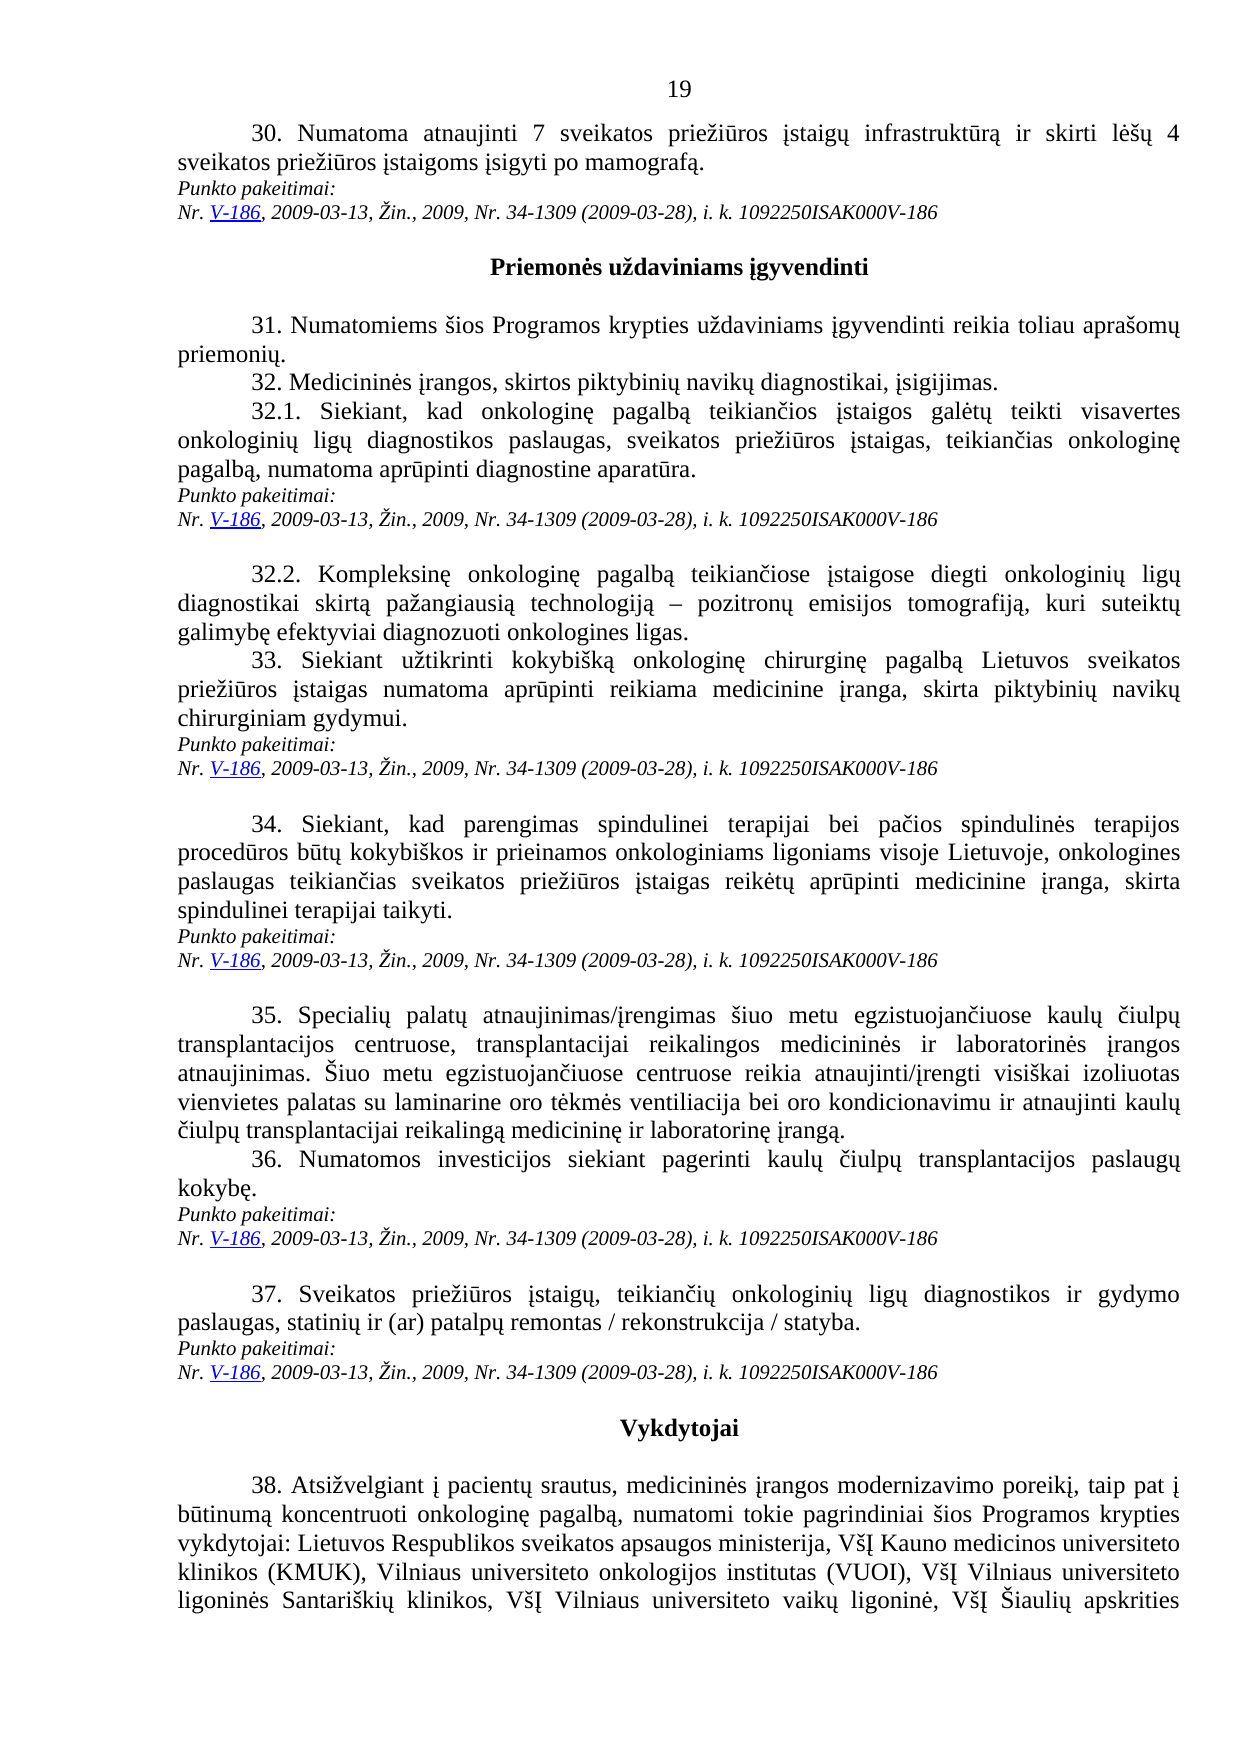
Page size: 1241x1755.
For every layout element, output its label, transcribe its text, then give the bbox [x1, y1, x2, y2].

text 31. Numatomiems šios Programos krypties uždaviniams įgyvendinti reikia toliau aprašomų priemonių. [177, 310, 1181, 367]
text 37. Sveikatos priežiūros įstaigų, teikiančių onkologinių ligų diagnostikos ir gydymo paslaugas, statinių ir (ar) patalpų remontas / rekonstrukcija / statyba. [177, 1279, 1181, 1336]
text Punkto pakeitimai: [177, 1336, 1181, 1360]
text Punkto pakeitimai: [177, 482, 1181, 507]
text Priemonės uždaviniams įgyvendinti [177, 252, 1181, 281]
text 34. Siekiant, kad parengimas spindulinei terapijai bei pačios spindulinės terapijos procedūros būtų kokybiškos ir prieinamos onkologiniams ligoniams visoje Lietuvoje, onkologines paslaugas teikiančias sveikatos priežiūros įstaigas reikėtų aprūpinti medicinine įranga, skirta spindulinei terapijai taikyti. [177, 809, 1181, 924]
text 35. Specialių palatų atnaujinimas/įrengimas šiuo metu egzistuojančiuose kaulų čiulpų transplantacijos centruose, transplantacijai reikalingos medicininės ir laboratorinės įrangos atnaujinimas. Šiuo metu egzistuojančiuose centruose reikia atnaujinti/įrengti visiškai izoliuotas vienvietes palatas su laminarine oro tėkmės ventiliacija bei oro kondicionavimu ir atnaujinti kaulų čiulpų transplantacijai reikalingą medicininę ir laboratorinę įrangą. [177, 1001, 1181, 1144]
text Punkto pakeitimai: [177, 924, 1181, 948]
text Punkto pakeitimai: [177, 732, 1181, 756]
text Nr. V-186, 2009-03-13, Žin., 2009, Nr. 34-1309 (2009-03-28), i. k. 1092250ISAK000V-186 [177, 948, 1181, 972]
text Vykdytojai [177, 1413, 1181, 1442]
text 38. Atsižvelgiant į pacientų srautus, medicininės įrangos modernizavimo poreikį, taip pat į būtinumą koncentruoti onkologinę pagalbą, numatomi tokie pagrindiniai šios Programos krypties vykdytojai: Lietuvos Respublikos sveikatos apsaugos ministerija, VšĮ Kauno medicinos universiteto klinikos (KMUK), Vilniaus universiteto onkologijos institutas (VUOI), VšĮ Vilniaus universiteto ligoninės Santariškių klinikos, VšĮ Vilniaus universiteto vaikų ligoninė, VšĮ Šiaulių apskrities [177, 1471, 1181, 1614]
text Punkto pakeitimai: [177, 176, 1181, 200]
text 32.2. Kompleksinę onkologinę pagalbą teikiančiose įstaigose diegti onkologinių ligų diagnostikai skirtą pažangiausią technologiją – pozitronų emisijos tomografiją, kuri suteiktų galimybę efektyviai diagnozuoti onkologines ligas. [177, 559, 1181, 646]
text Punkto pakeitimai: [177, 1202, 1181, 1226]
text Nr. V-186, 2009-03-13, Žin., 2009, Nr. 34-1309 (2009-03-28), i. k. 1092250ISAK000V-186 [177, 200, 1181, 224]
text 32.1. Siekiant, kad onkologinę pagalbą teikiančios įstaigos galėtų teikti visavertes onkologinių ligų diagnostikos paslaugas, sveikatos priežiūros įstaigas, teikiančias onkologinę pagalbą, numatoma aprūpinti diagnostine aparatūra. [177, 396, 1181, 482]
text Nr. V-186, 2009-03-13, Žin., 2009, Nr. 34-1309 (2009-03-28), i. k. 1092250ISAK000V-186 [177, 1360, 1181, 1384]
text Nr. V-186, 2009-03-13, Žin., 2009, Nr. 34-1309 (2009-03-28), i. k. 1092250ISAK000V-186 [177, 1226, 1181, 1250]
text 30. Numatoma atnaujinti 7 sveikatos priežiūros įstaigų infrastruktūrą ir skirti lėšų 4 sveikatos priežiūros įstaigoms įsigyti po mamografą. [177, 118, 1181, 176]
text 36. Numatomos investicijos siekiant pagerinti kaulų čiulpų transplantacijos paslaugų kokybę. [177, 1144, 1181, 1202]
text Nr. V-186, 2009-03-13, Žin., 2009, Nr. 34-1309 (2009-03-28), i. k. 1092250ISAK000V-186 [177, 507, 1181, 531]
text Nr. V-186, 2009-03-13, Žin., 2009, Nr. 34-1309 (2009-03-28), i. k. 1092250ISAK000V-186 [177, 756, 1181, 780]
text 33. Siekiant užtikrinti kokybišką onkologinę chirurginę pagalbą Lietuvos sveikatos priežiūros įstaigas numatoma aprūpinti reikiama medicinine įranga, skirta piktybinių navikų chirurginiam gydymui. [177, 646, 1181, 732]
text 32. Medicininės įrangos, skirtos piktybinių navikų diagnostikai, įsigijimas. [177, 367, 1181, 396]
